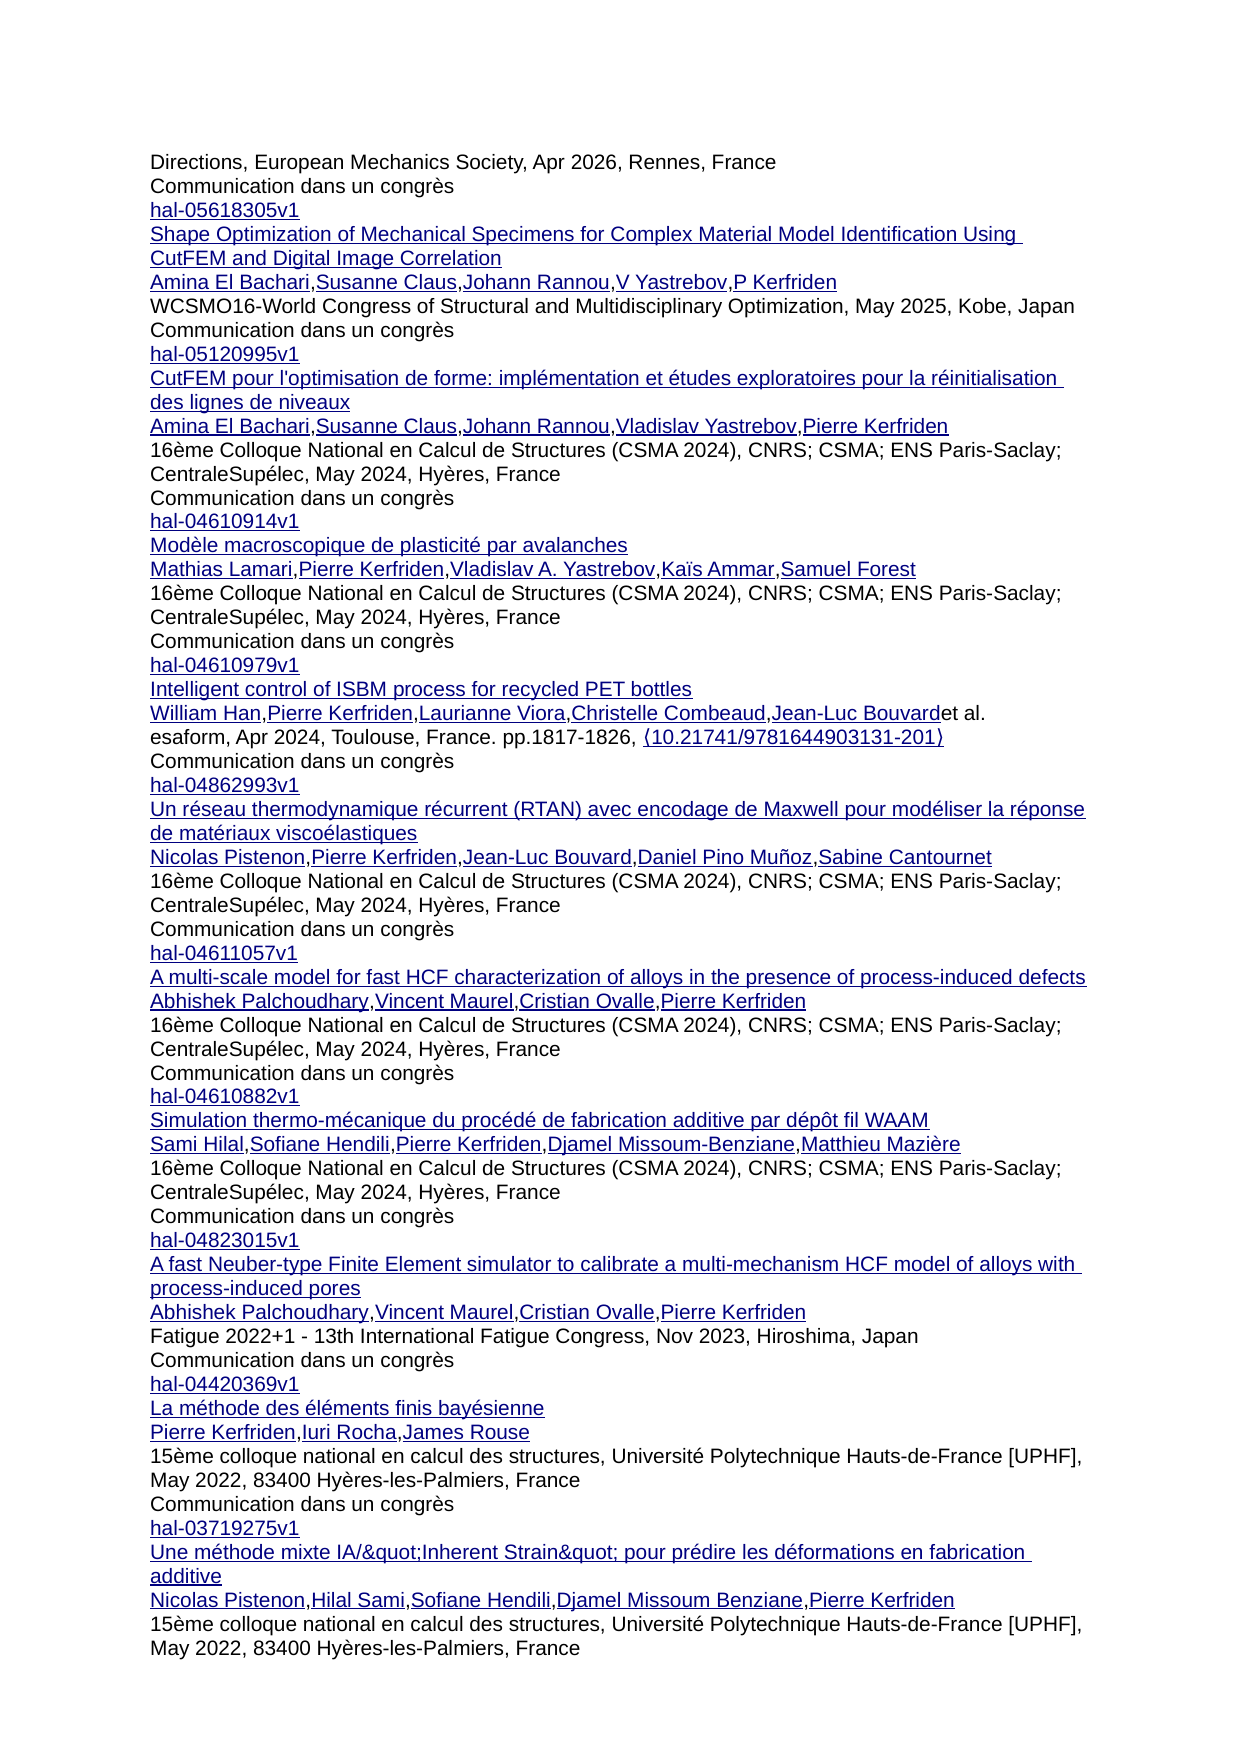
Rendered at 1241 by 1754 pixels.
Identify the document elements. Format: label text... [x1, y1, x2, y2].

table_cell CutFEM pour l'optimisation de forme: implémentation et études exploratoires pour la réinitialisation des lignes de niveaux Amina El Bachari,Susanne Claus,Johann Rannou,Vladislav Yastrebov,Pierre Kerfriden 16ème Colloque National en Calcul de Structures (CSMA 2024), CNRS; CSMA; ENS Paris-Saclay; CentraleSupélec, May 2024, Hyères, France Communication dans un congrès hal-04610914v1 [150, 366, 1090, 533]
table_header Directions, European Mechanics Society, Apr 2026, Rennes, France Communication dans un congrès hal-05618305v1 [150, 150, 1090, 222]
table_cell Simulation thermo-mécanique du procédé de fabrication additive par dépôt fil WAAM Sami Hilal,Sofiane Hendili,Pierre Kerfriden,Djamel Missoum-Benziane,Matthieu Mazière 16ème Colloque National en Calcul de Structures (CSMA 2024), CNRS; CSMA; ENS Paris-Saclay; CentraleSupélec, May 2024, Hyères, France Communication dans un congrès hal-04823015v1 [150, 1108, 1090, 1252]
table_cell Shape Optimization of Mechanical Specimens for Complex Material Model Identification Using CutFEM and Digital Image Correlation Amina El Bachari,Susanne Claus,Johann Rannou,V Yastrebov,P Kerfriden WCSMO16-World Congress of Structural and Multidisciplinary Optimization, May 2025, Kobe, Japan Communication dans un congrès hal-05120995v1 [150, 222, 1090, 366]
table_cell A multi-scale model for fast HCF characterization of alloys in the presence of process-induced defects Abhishek Palchoudhary,Vincent Maurel,Cristian Ovalle,Pierre Kerfriden 16ème Colloque National en Calcul de Structures (CSMA 2024), CNRS; CSMA; ENS Paris-Saclay; CentraleSupélec, May 2024, Hyères, France Communication dans un congrès hal-04610882v1 [150, 965, 1090, 1108]
table_cell Modèle macroscopique de plasticité par avalanches Mathias Lamari,Pierre Kerfriden,Vladislav A. Yastrebov,Kaïs Ammar,Samuel Forest 16ème Colloque National en Calcul de Structures (CSMA 2024), CNRS; CSMA; ENS Paris-Saclay; CentraleSupélec, May 2024, Hyères, France Communication dans un congrès hal-04610979v1 [150, 533, 1090, 677]
table_cell Intelligent control of ISBM process for recycled PET bottles William Han,Pierre Kerfriden,Laurianne Viora,Christelle Combeaud,Jean-Luc Bouvardet al. esaform, Apr 2024, Toulouse, France. pp.1817-1826, ⟨10.21741/9781644903131-201⟩ Communication dans un congrès hal-04862993v1 [150, 677, 1090, 797]
table_cell Une méthode mixte IA/&quot;Inherent Strain&quot; pour prédire les déformations en fabrication additive Nicolas Pistenon,Hilal Sami,Sofiane Hendili,Djamel Missoum Benziane,Pierre Kerfriden 15ème colloque national en calcul des structures, Université Polytechnique Hauts-de-France [UPHF], May 2022, 83400 Hyères-les-Palmiers, France [150, 1540, 1090, 1659]
table_cell A fast Neuber-type Finite Element simulator to calibrate a multi-mechanism HCF model of alloys with process-induced pores Abhishek Palchoudhary,Vincent Maurel,Cristian Ovalle,Pierre Kerfriden Fatigue 2022+1 - 13th International Fatigue Congress, Nov 2023, Hiroshima, Japan Communication dans un congrès hal-04420369v1 [150, 1252, 1090, 1396]
table_cell La méthode des éléments finis bayésienne Pierre Kerfriden,Iuri Rocha,James Rouse 15ème colloque national en calcul des structures, Université Polytechnique Hauts-de-France [UPHF], May 2022, 83400 Hyères-les-Palmiers, France Communication dans un congrès hal-03719275v1 [150, 1396, 1090, 1539]
table_cell Un réseau thermodynamique récurrent (RTAN) avec encodage de Maxwell pour modéliser la réponse de matériaux viscoélastiques Nicolas Pistenon,Pierre Kerfriden,Jean-Luc Bouvard,Daniel Pino Muñoz,Sabine Cantournet 16ème Colloque National en Calcul de Structures (CSMA 2024), CNRS; CSMA; ENS Paris-Saclay; CentraleSupélec, May 2024, Hyères, France Communication dans un congrès hal-04611057v1 [150, 797, 1090, 964]
